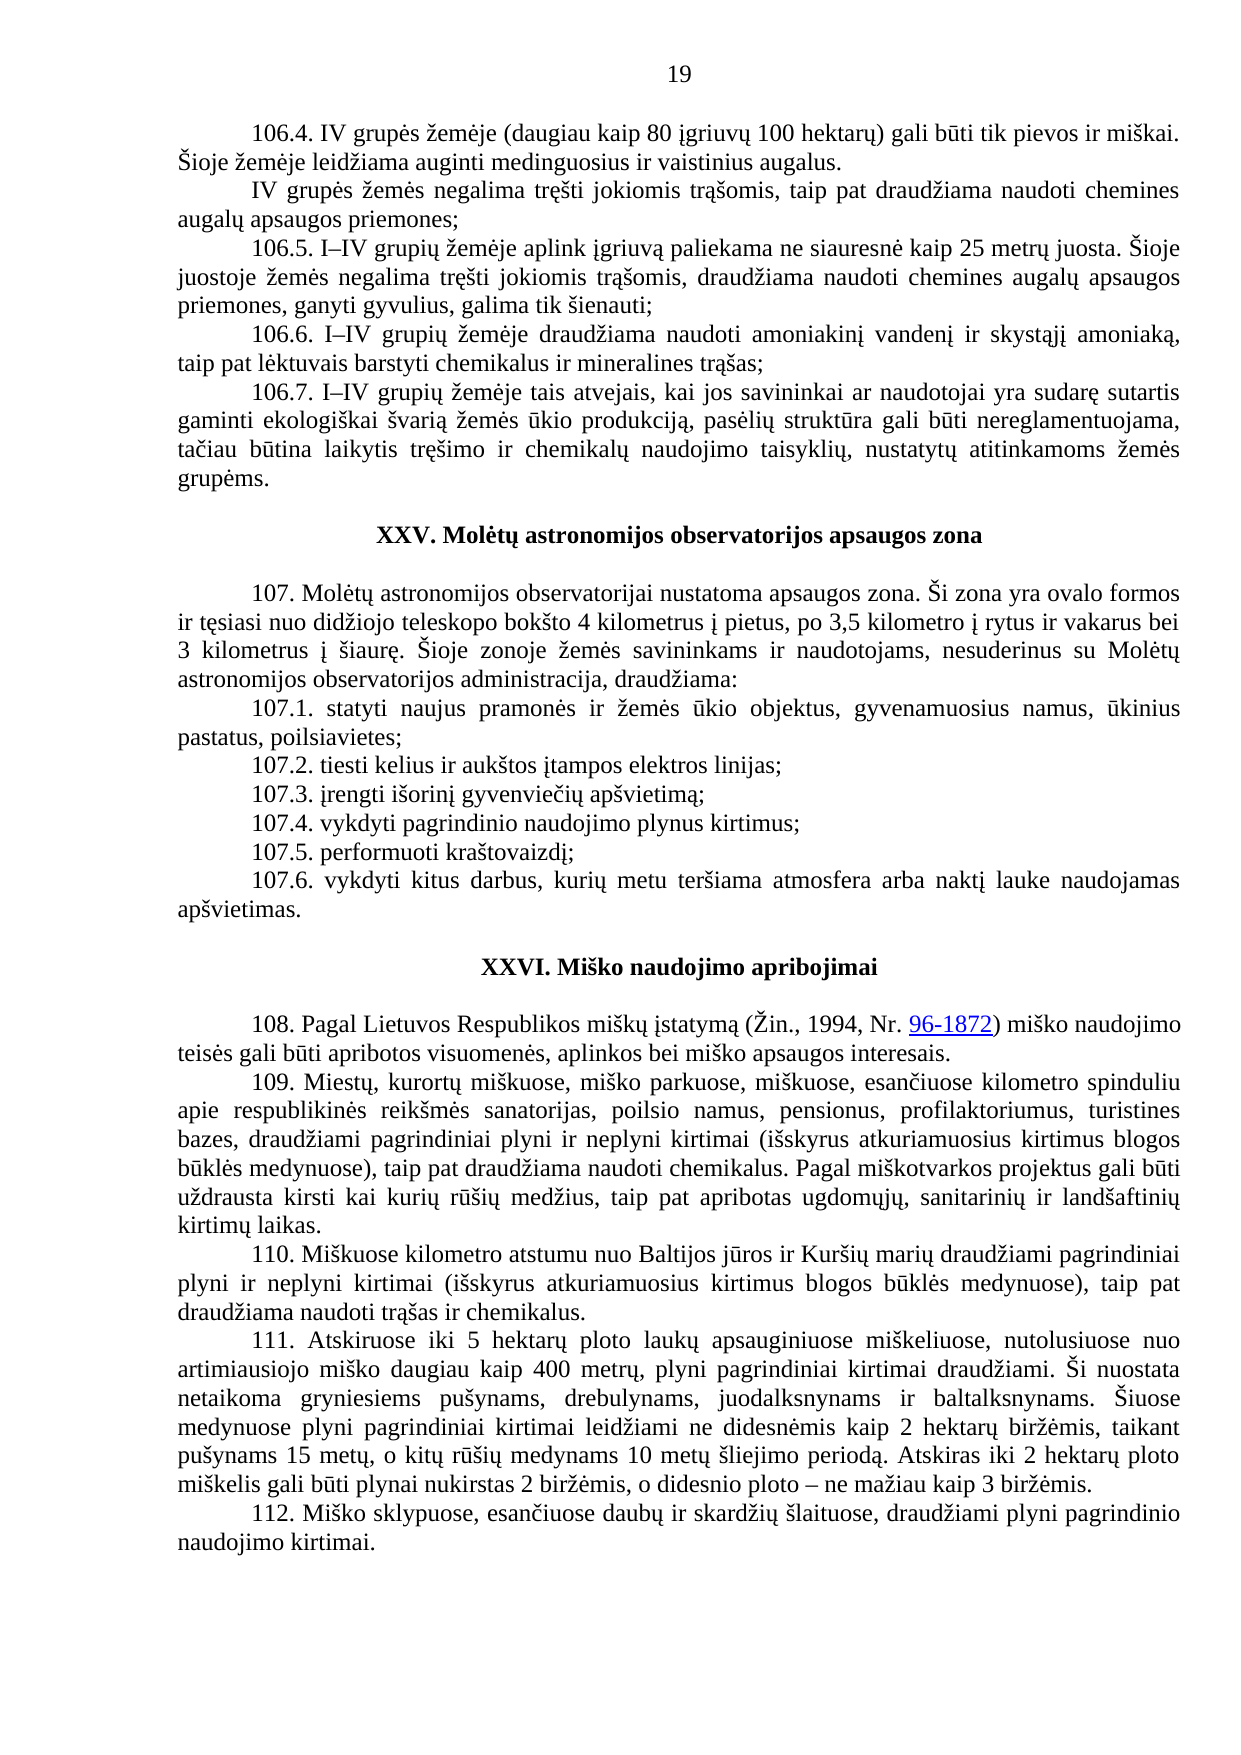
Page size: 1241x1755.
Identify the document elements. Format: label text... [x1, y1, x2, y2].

text XXV. Molėtų astronomijos observatorijos apsaugos zona [177, 521, 1181, 549]
text 112. Miško sklypuose, esančiuose daubų ir skardžių šlaituose, draudžiami plyni pagrindinio naudojimo kirtimai. [177, 1498, 1181, 1556]
text 107.6. vykdyti kitus darbus, kurių metu teršiama atmosfera arba naktį lauke naudojamas apšvietimas. [177, 866, 1181, 923]
text 107.5. performuoti kraštovaizdį; [177, 837, 1181, 866]
text 111. Atskiruose iki 5 hektarų ploto laukų apsauginiuose miškeliuose, nutolusiuose nuo artimiausiojo miško daugiau kaip 400 metrų, plyni pagrindiniai kirtimai draudžiami. Ši nuostata netaikoma gryniesiems pušynams, drebulynams, juodalksnynams ir baltalksnynams. Šiuose medynuose plyni pagrindiniai kirtimai leidžiami ne didesnėmis kaip 2 hektarų biržėmis, taikant pušynams 15 metų, o kitų rūšių medynams 10 metų šliejimo periodą. Atskiras iki 2 hektarų ploto miškelis gali būti plynai nukirstas 2 biržėmis, o didesnio ploto – ne mažiau kaip 3 biržėmis. [177, 1326, 1181, 1498]
text XXVI. Miško naudojimo apribojimai [177, 952, 1181, 981]
text 107. Molėtų astronomijos observatorijai nustatoma apsaugos zona. Ši zona yra ovalo formos ir tęsiasi nuo didžiojo teleskopo bokšto 4 kilometrus į pietus, po 3,5 kilometro į rytus ir vakarus bei 3 kilometrus į šiaurę. Šioje zonoje žemės savininkams ir naudotojams, nesuderinus su Molėtų astronomijos observatorijos administracija, draudžiama: [177, 578, 1181, 693]
text 106.7. I–IV grupių žemėje tais atvejais, kai jos savininkai ar naudotojai yra sudarę sutartis gaminti ekologiškai švarią žemės ūkio produkciją, pasėlių struktūra gali būti nereglamentuojama, tačiau būtina laikytis tręšimo ir chemikalų naudojimo taisyklių, nustatytų atitinkamoms žemės grupėms. [177, 377, 1181, 492]
text 106.6. I–IV grupių žemėje draudžiama naudoti amoniakinį vandenį ir skystąjį amoniaką, taip pat lėktuvais barstyti chemikalus ir mineralines trąšas; [177, 319, 1181, 377]
text 109. Miestų, kurortų miškuose, miško parkuose, miškuose, esančiuose kilometro spinduliu apie respublikinės reikšmės sanatorijas, poilsio namus, pensionus, profilaktoriumus, turistines bazes, draudžiami pagrindiniai plyni ir neplyni kirtimai (išskyrus atkuriamuosius kirtimus blogos būklės medynuose), taip pat draudžiama naudoti chemikalus. Pagal miškotvarkos projektus gali būti uždrausta kirsti kai kurių rūšių medžius, taip pat apribotas ugdomųjų, sanitarinių ir landšaftinių kirtimų laikas. [177, 1067, 1181, 1239]
text 110. Miškuose kilometro atstumu nuo Baltijos jūros ir Kuršių marių draudžiami pagrindiniai plyni ir neplyni kirtimai (išskyrus atkuriamuosius kirtimus blogos būklės medynuose), taip pat draudžiama naudoti trąšas ir chemikalus. [177, 1239, 1181, 1326]
text 108. Pagal Lietuvos Respublikos miškų įstatymą (Žin., 1994, Nr. 96-1872) miško naudojimo teisės gali būti apribotos visuomenės, aplinkos bei miško apsaugos interesais. [177, 1009, 1181, 1067]
text 107.3. įrengti išorinį gyvenviečių apšvietimą; [177, 779, 1181, 808]
text 107.1. statyti naujus pramonės ir žemės ūkio objektus, gyvenamuosius namus, ūkinius pastatus, poilsiavietes; [177, 693, 1181, 751]
text 107.4. vykdyti pagrindinio naudojimo plynus kirtimus; [177, 808, 1181, 837]
text 107.2. tiesti kelius ir aukštos įtampos elektros linijas; [177, 751, 1181, 779]
text 106.5. I–IV grupių žemėje aplink įgriuvą paliekama ne siauresnė kaip 25 metrų juosta. Šioje juostoje žemės negalima tręšti jokiomis trąšomis, draudžiama naudoti chemines augalų apsaugos priemones, ganyti gyvulius, galima tik šienauti; [177, 233, 1181, 319]
text IV grupės žemės negalima tręšti jokiomis trąšomis, taip pat draudžiama naudoti chemines augalų apsaugos priemones; [177, 176, 1181, 233]
text 106.4. IV grupės žemėje (daugiau kaip 80 įgriuvų 100 hektarų) gali būti tik pievos ir miškai. Šioje žemėje leidžiama auginti medinguosius ir vaistinius augalus. [177, 118, 1181, 176]
